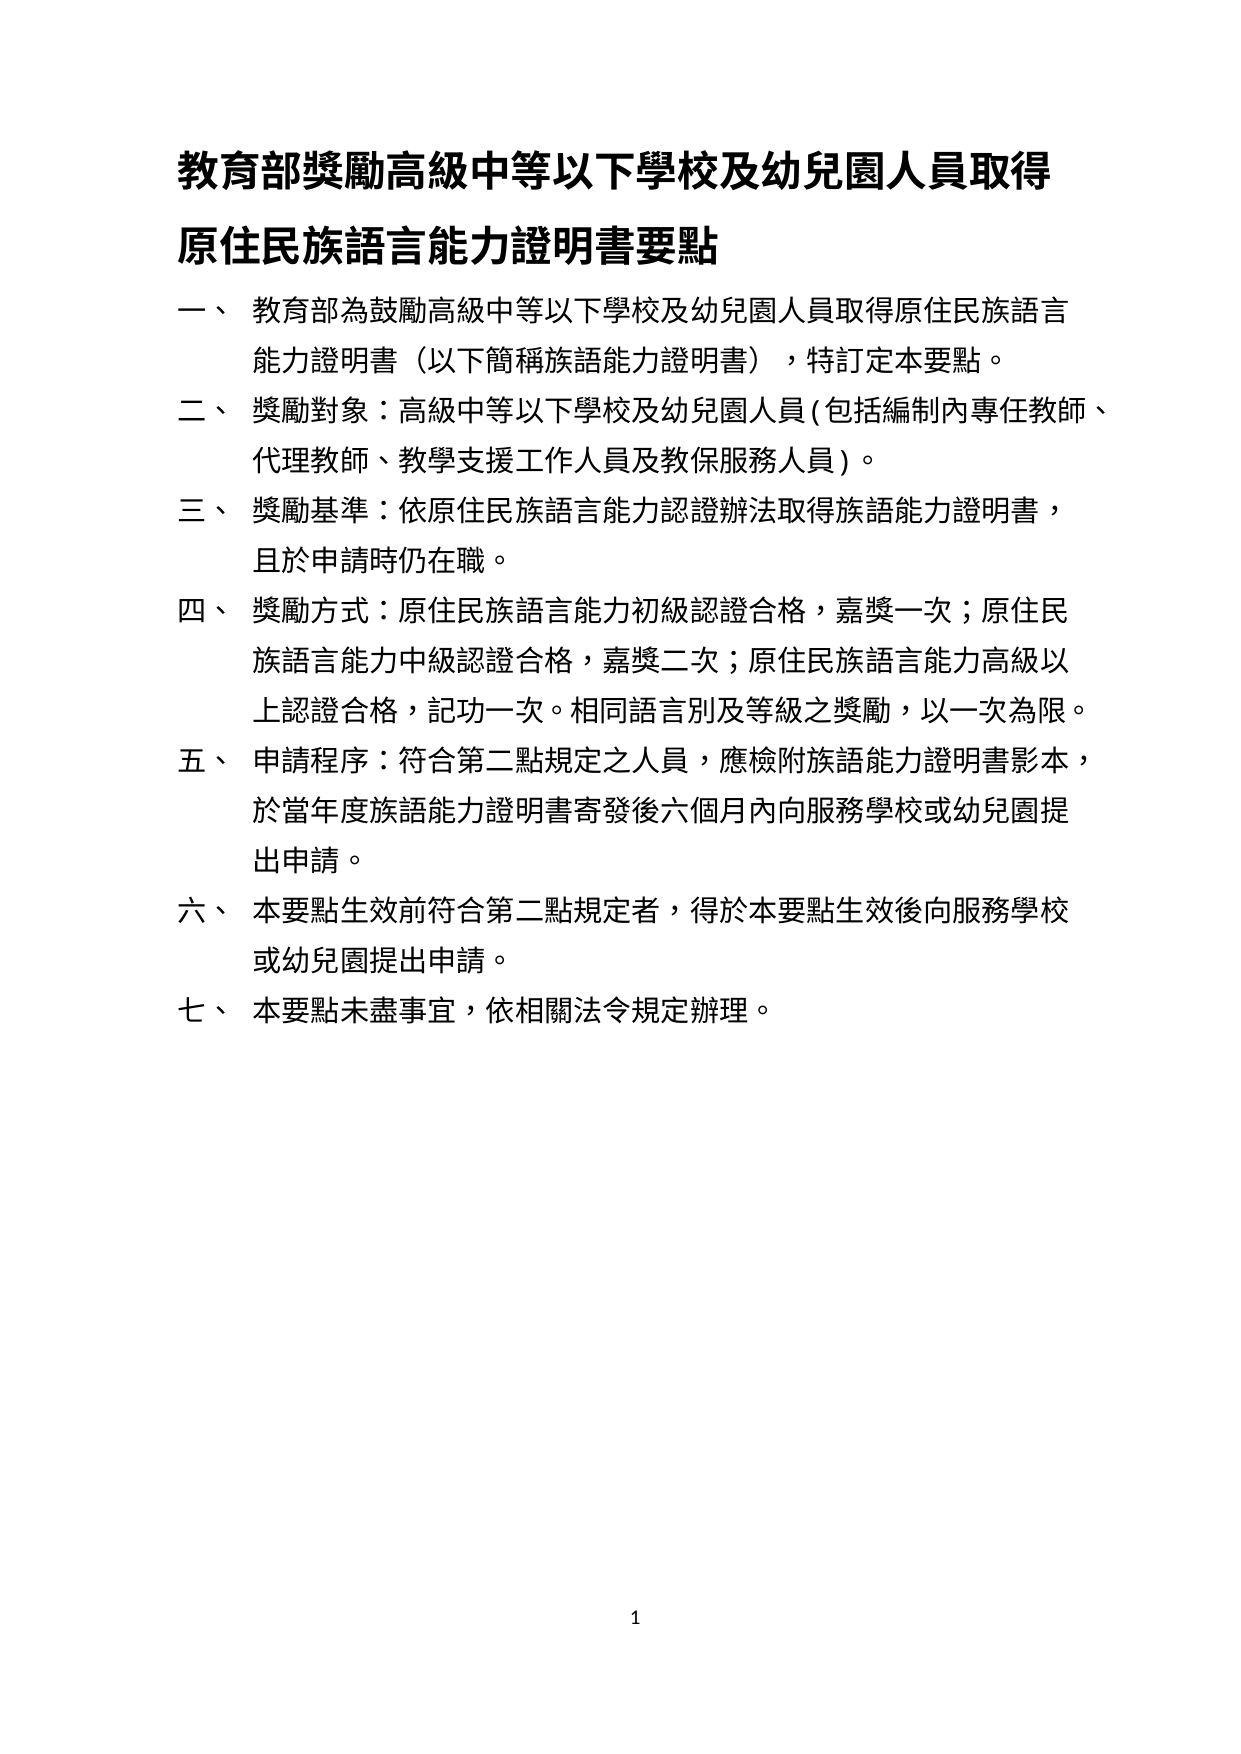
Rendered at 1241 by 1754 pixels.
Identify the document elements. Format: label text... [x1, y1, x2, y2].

list 獎勵對象：高級中等以下學校及幼兒園人員(包括編制內專任教師、代理教師、教學支援工作人員及教保服務人員)。 [177, 381, 1092, 481]
list 申請程序：符合第二點規定之人員，應檢附族語能力證明書影本，於當年度族語能力證明書寄發後六個月內向服務學校或幼兒園提出申請。 [177, 731, 1092, 881]
list 獎勵基準：依原住民族語言能力認證辦法取得族語能力證明書，且於申請時仍在職。 [177, 481, 1092, 581]
list 本要點生效前符合第二點規定者，得於本要點生效後向服務學校或幼兒園提出申請。 [177, 881, 1092, 981]
list 獎勵方式：原住民族語言能力初級認證合格，嘉獎一次；原住民族語言能力中級認證合格，嘉獎二次；原住民族語言能力高級以上認證合格，記功一次。相同語言別及等級之獎勵，以一次為限。 [177, 581, 1092, 731]
text 教育部獎勵高級中等以下學校及幼兒園人員取得原住民族語言能力證明書要點 [177, 131, 1092, 281]
list 教育部為鼓勵高級中等以下學校及幼兒園人員取得原住民族語言能力證明書（以下簡稱族語能力證明書），特訂定本要點。 [177, 281, 1092, 381]
list 本要點未盡事宜，依相關法令規定辦理。 [177, 981, 1092, 1031]
